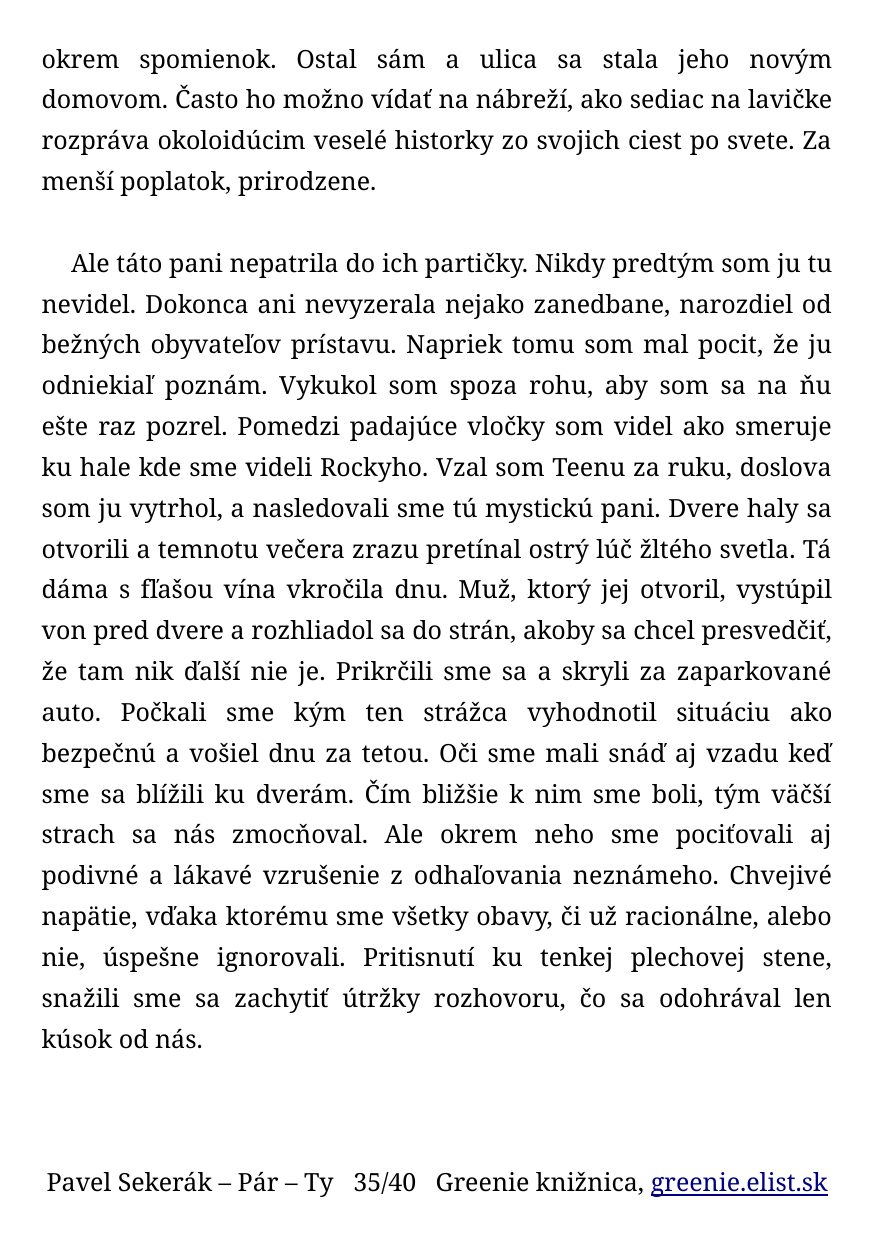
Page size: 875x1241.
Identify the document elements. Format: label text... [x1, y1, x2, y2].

text okrem spomienok. Ostal sám a ulica sa stala jeho novým domovom. Často ho možno vídať na nábreží, ako sediac na lavičke rozpráva okoloidúcim veselé historky zo svojich ciest po svete. Za menší poplatok, prirodzene. [41, 41, 833, 198]
text Ale táto pani nepatrila do ich partičky. Nikdy predtým som ju tu nevidel. Dokonca ani nevyzerala nejako zanedbane, narozdiel od bežných obyvateľov prístavu. Napriek tomu som mal pocit, že ju odniekiaľ poznám. Vykukol som spoza rohu, aby som sa na ňu ešte raz pozrel. Pomedzi padajúce vločky som videl ako smeruje ku hale kde sme videli Rockyho. Vzal som Teenu za ruku, doslova som ju vytrhol, a nasledovali sme tú mystickú pani. Dvere haly sa otvorili a temnotu večera zrazu pretínal ostrý lúč žltého svetla. Tá dáma s fľašou vína vkročila dnu. Muž, ktorý jej otvoril, vystúpil von pred dvere a rozhliadol sa do strán, akoby sa chcel presvedčiť, že tam nik ďalší nie je. Prikrčili sme sa a skryli za zaparkované auto. Počkali sme kým ten strážca vyhodnotil situáciu ako bezpečnú a vošiel dnu za tetou. Oči sme mali snáď aj vzadu keď sme sa blížili ku dverám. Čím bližšie k nim sme boli, tým väčší strach sa nás zmocňoval. Ale okrem neho sme pociťovali aj podivné a lákavé vzrušenie z odhaľovania neznámeho. Chvejivé napätie, vďaka ktorému sme všetky obavy, či už racionálne, alebo nie, úspešne ignorovali. Pritisnutí ku tenkej plechovej stene, snažili sme sa zachytiť útržky rozhovoru, čo sa odohrával len kúsok od nás. [41, 246, 833, 1055]
